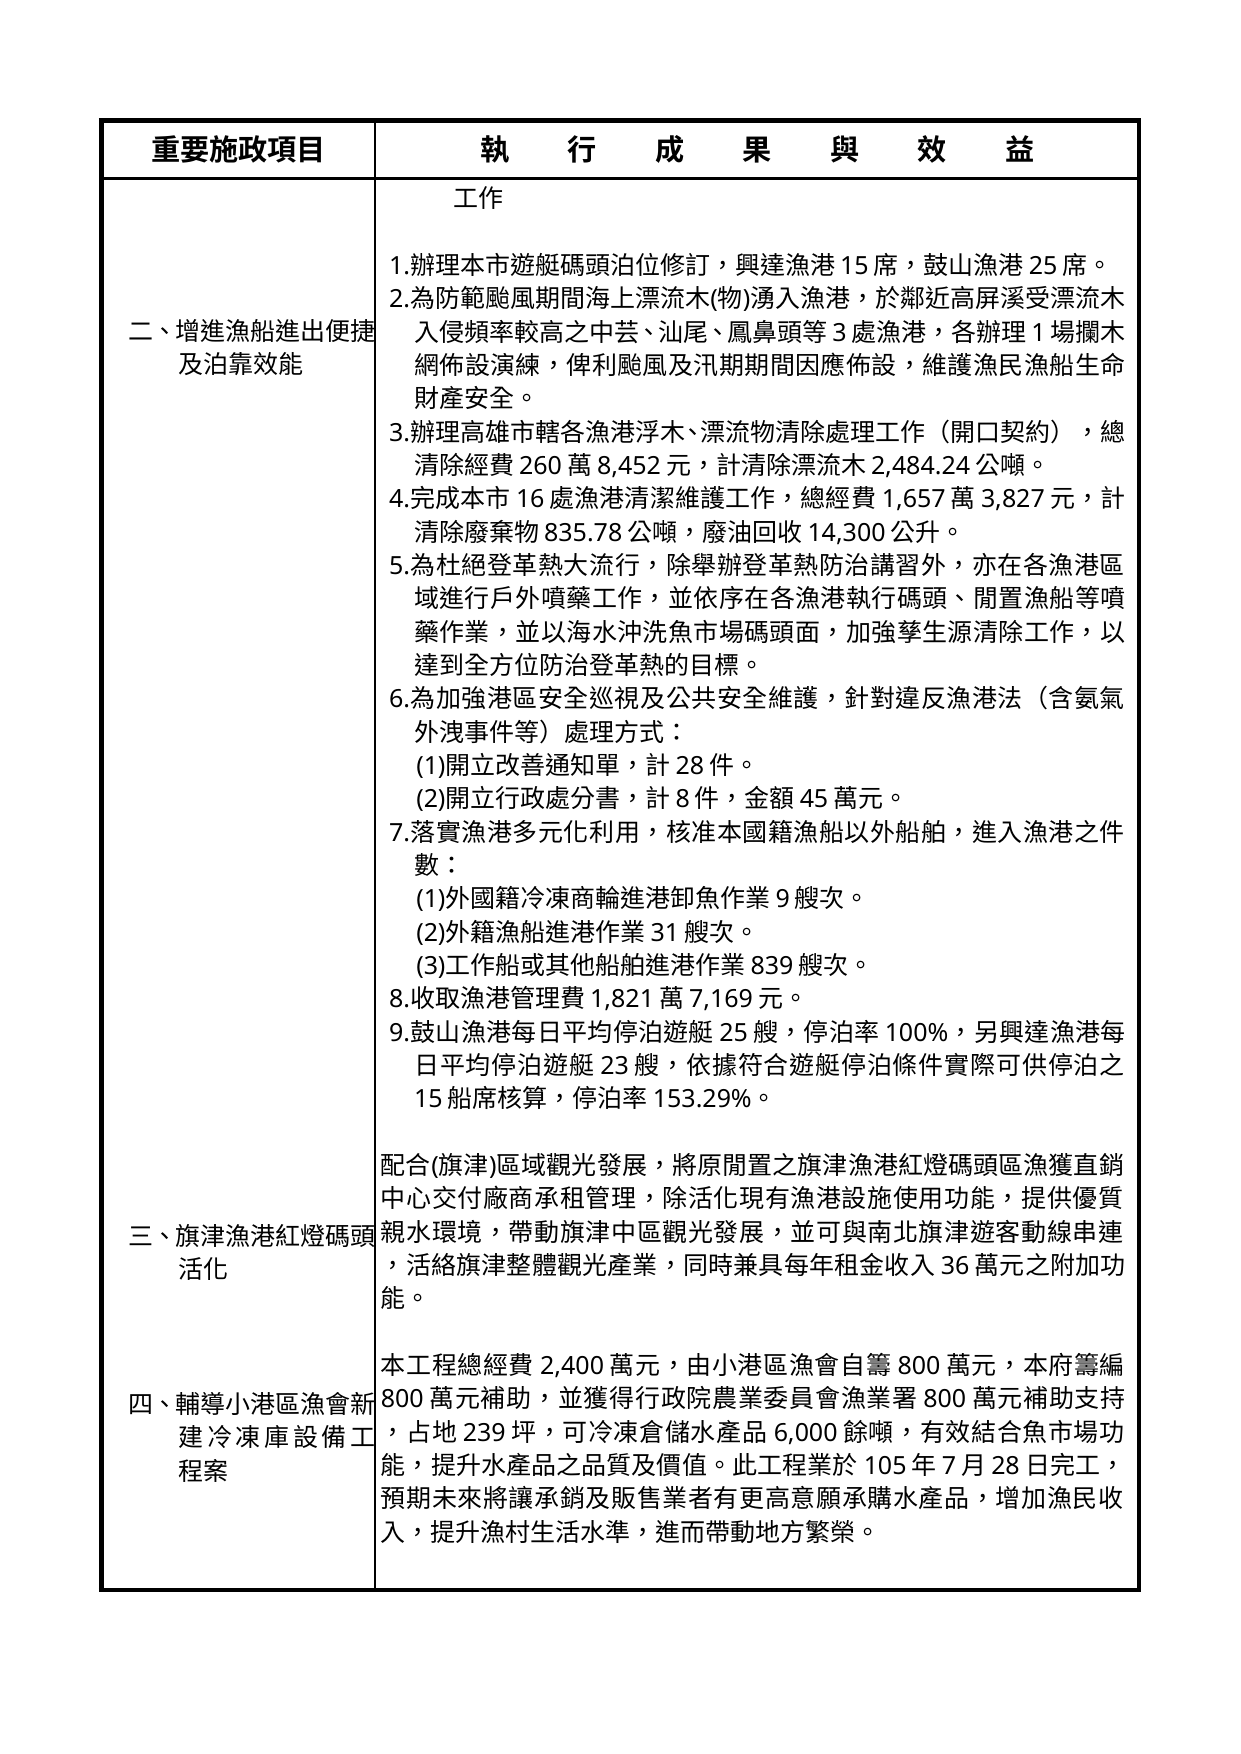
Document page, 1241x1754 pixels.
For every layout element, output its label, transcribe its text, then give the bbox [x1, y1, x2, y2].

table_header 執 行 成 果 與 效 益 [376, 123, 1137, 177]
table_cell 二、增進漁船進出便捷及泊靠效能 三、旗津漁港紅燈碼頭活化 四、輔導小港區漁會新建冷凍庫設備工程案 [104, 180, 374, 1588]
table_header 重要施政項目 [104, 123, 374, 177]
table_cell 工作 1.辦理本市遊艇碼頭泊位修訂，興達漁港15席，鼓山漁港25席。 2.為防範颱風期間海上漂流木(物)湧入漁港，於鄰近高屏溪受漂流木入侵頻率較高之中芸、汕尾、鳳鼻頭等3處漁港，各辦理1場攔木網佈設演練，俾利颱風及汛期期間因應佈設，維護漁民漁船生命財產安全。 3.辦理高雄市轄各漁港浮木、漂流物清除處理工作（開口契約），總清除經費260萬8,452元，計清除漂流木2,484.24公噸。 4.完成本市16處漁港清潔維護工作，總經費1,657萬3,827元，計清除廢棄物835.78公噸，廢油回收14,300公升。 5.為杜絕登革熱大流行，除舉辦登革熱防治講習外，亦在各漁港區域進行戶外噴藥工作，並依序在各漁港執行碼頭、閒置漁船等噴藥作業，並以海水沖洗魚市場碼頭面，加強孳生源清除工作，以達到全方位防治登革熱的目標。 6.為加強港區安全巡視及公共安全維護，針對違反漁港法（含氨氣外洩事件等）處理方式： (1)開立改善通知單，計28件。 (2)開立行政處分書，計8件，金額45萬元。 7.落實漁港多元化利用，核准本國籍漁船以外船舶，進入漁港之件 數： (1)外國籍冷凍商輪進港卸魚作業9艘次。 (2)外籍漁船進港作業31艘次。 (3)工作船或其他船舶進港作業839艘次。 8.收取漁港管理費1,821萬7,169元。 9.鼓山漁港每日平均停泊遊艇25艘，停泊率100%，另興達漁港每日平均停泊遊艇23艘，依據符合遊艇停泊條件實際可供停泊之15船席核算，停泊率153.29%。 配合(旗津)區域觀光發展，將原閒置之旗津漁港紅燈碼頭區漁獲直銷中心交付廠商承租管理，除活化現有漁港設施使用功能，提供優質親水環境，帶動旗津中區觀光發展，並可與南北旗津遊客動線串連，活絡旗津整體觀光產業，同時兼具每年租金收入36萬元之附加功能。 本工程總經費2,400萬元，由小港區漁會自籌800萬元，本府籌編800萬元補助，並獲得行政院農業委員會漁業署800萬元補助支持，占地239坪，可冷凍倉儲水產品6,000餘噸，有效結合魚市場功能，提升水產品之品質及價值。此工程業於105年7月28日完工，預期未來將讓承銷及販售業者有更高意願承購水產品，增加漁民收入，提升漁村生活水準，進而帶動地方繁榮。 [376, 180, 1137, 1588]
